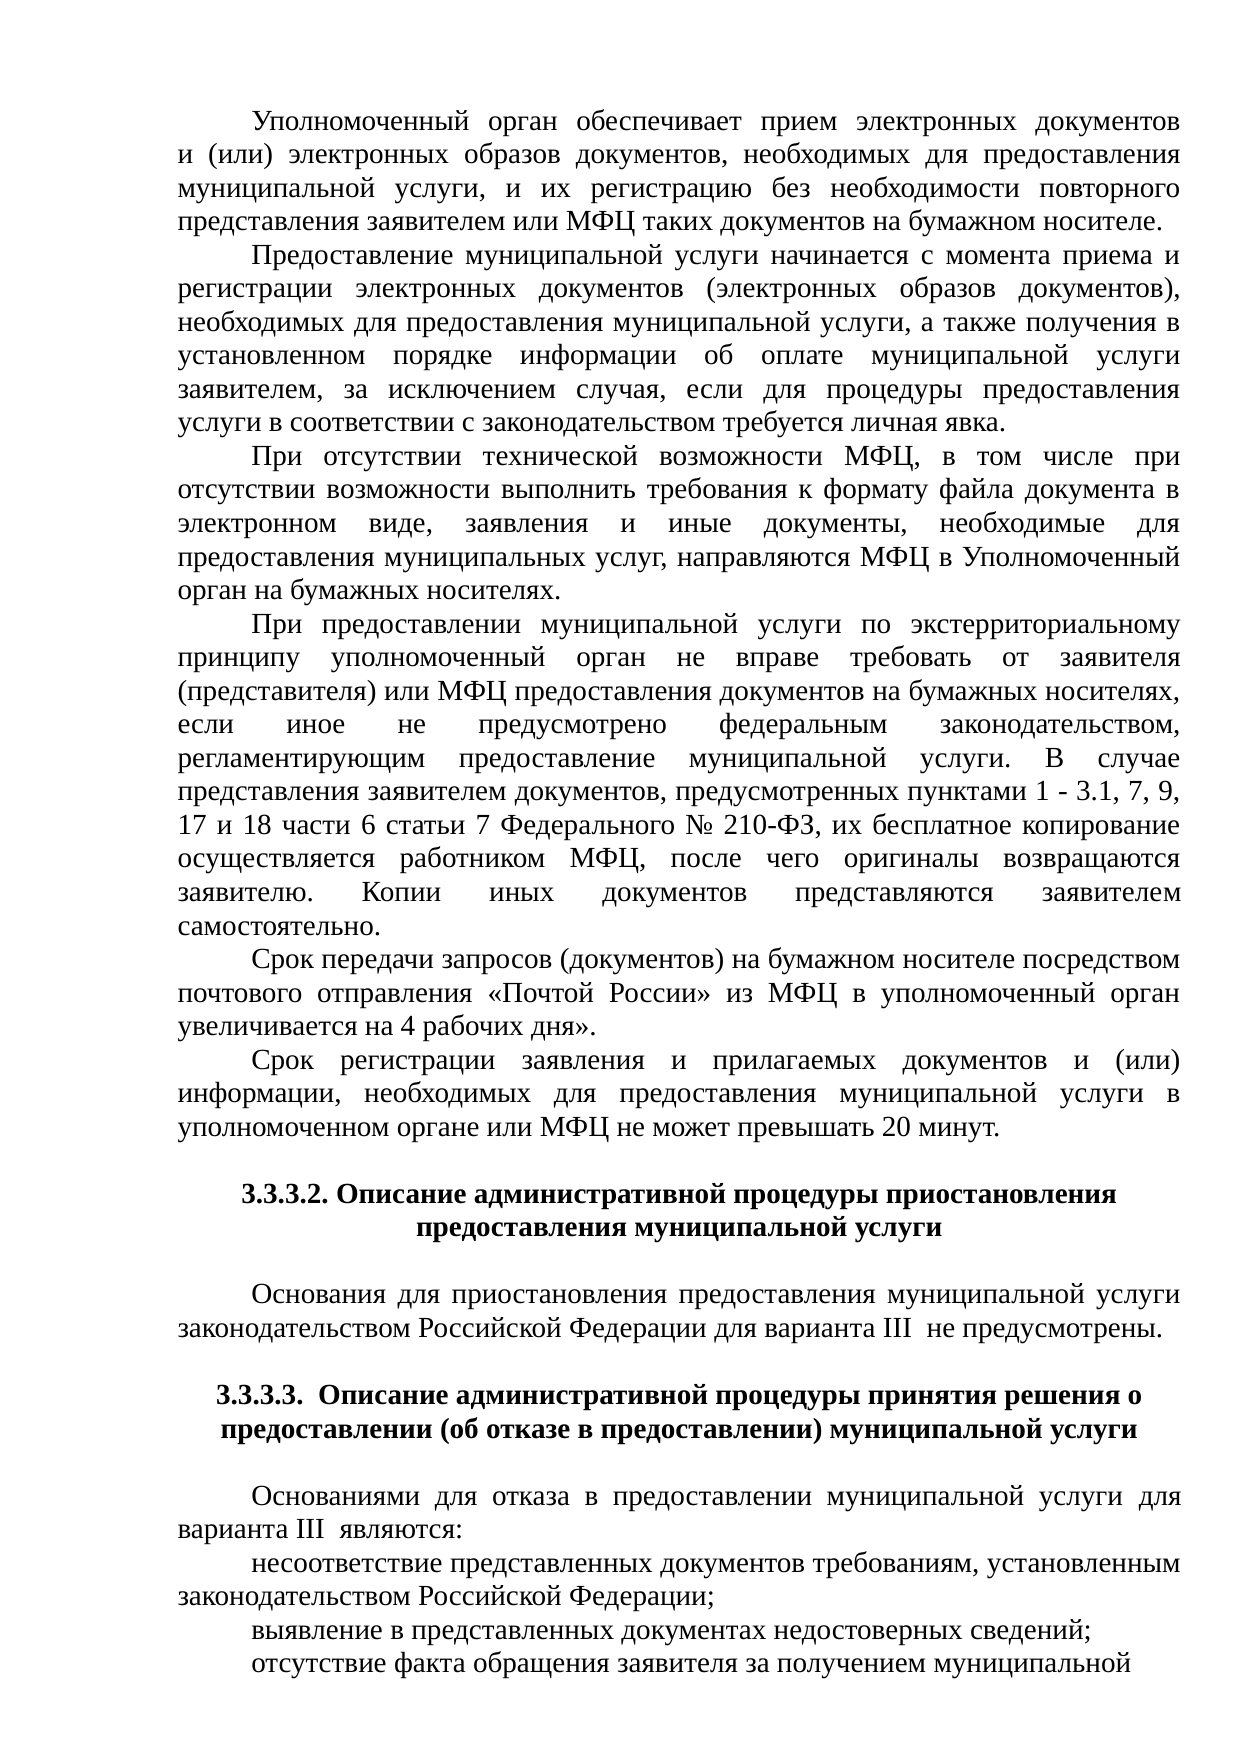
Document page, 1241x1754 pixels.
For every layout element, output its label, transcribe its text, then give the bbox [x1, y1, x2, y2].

text 3.3.3.3. Описание административной процедуры принятия решения о предоставлении (об отказе в предоставлении) муниципальной услуги [177, 1377, 1181, 1444]
text Основаниями для отказа в предоставлении муниципальной услуги для варианта III являются: [177, 1478, 1181, 1545]
text несоответствие представленных документов требованиям, установленным законодательством Российской Федерации; [177, 1545, 1181, 1612]
text 3.3.3.2. Описание административной процедуры приостановления предоставления муниципальной услуги [177, 1176, 1181, 1243]
text При отсутствии технической возможности МФЦ, в том числе при отсутствии возможности выполнить требования к формату файла документа в электронном виде, заявления и иные документы, необходимые для предоставления муниципальных услуг, направляются МФЦ в Уполномоченный орган на бумажных носителях. [177, 438, 1181, 606]
text При предоставлении муниципальной услуги по экстерриториальному принципу уполномоченный орган не вправе требовать от заявителя (представителя) или МФЦ предоставления документов на бумажных носителях, если иное не предусмотрено федеральным законодательством, регламентирующим предоставление муниципальной услуги. В случае представления заявителем документов, предусмотренных пунктами 1 - 3.1, 7, 9, 17 и 18 части 6 статьи 7 Федерального № 210-ФЗ, их бесплатное копирование осуществляется работником МФЦ, после чего оригиналы возвращаются заявителю. Копии иных документов представляются заявителем самостоятельно. [177, 606, 1181, 941]
text Срок передачи запросов (документов) на бумажном носителе посредством почтового отправления «Почтой России» из МФЦ в уполномоченный орган увеличивается на 4 рабочих дня». [177, 941, 1181, 1042]
text отсутствие факта обращения заявителя за получением муниципальной [177, 1646, 1181, 1679]
text Основания для приостановления предоставления муниципальной услуги законодательством Российской Федерации для варианта III не предусмотрены. [177, 1277, 1181, 1344]
text Предоставление муниципальной услуги начинается с момента приема и регистрации электронных документов (электронных образов документов), необходимых для предоставления муниципальной услуги, а также получения в установленном порядке информации об оплате муниципальной услуги заявителем, за исключением случая, если для процедуры предоставления услуги в соответствии с законодательством требуется личная явка. [177, 237, 1181, 438]
text Уполномоченный орган обеспечивает прием электронных документов и (или) электронных образов документов, необходимых для предоставления муниципальной услуги, и их регистрацию без необходимости повторного представления заявителем или МФЦ таких документов на бумажном носителе. [177, 103, 1181, 237]
text выявление в представленных документах недостоверных сведений; [177, 1612, 1181, 1646]
text Срок регистрации заявления и прилагаемых документов и (или) информации, необходимых для предоставления муниципальной услуги в уполномоченном органе или МФЦ не может превышать 20 минут. [177, 1042, 1181, 1142]
